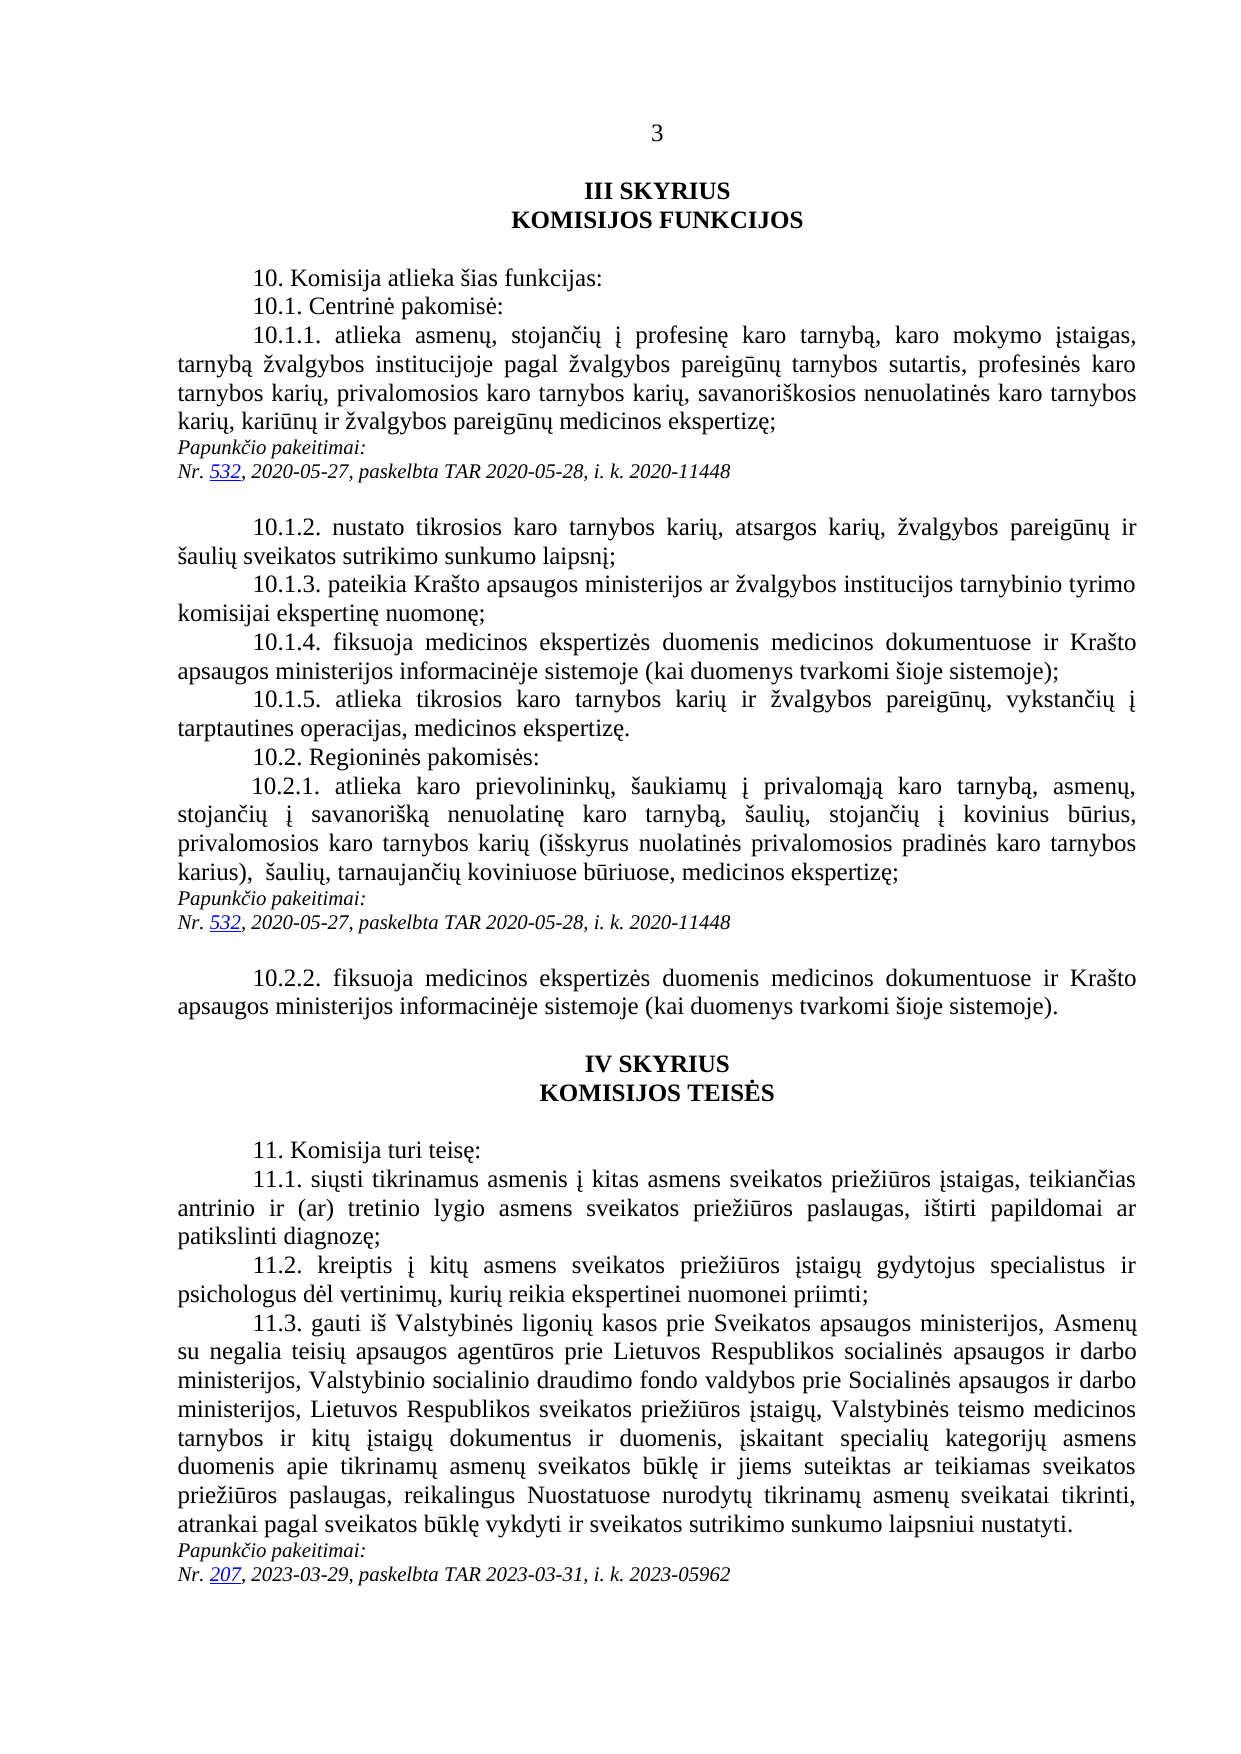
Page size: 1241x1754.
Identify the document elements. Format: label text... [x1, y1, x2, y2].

text 10.2.2. fiksuoja medicinos ekspertizės duomenis medicinos dokumentuose ir Krašto apsaugos ministerijos informacinėje sistemoje (kai duomenys tvarkomi šioje sistemoje). [177, 963, 1137, 1020]
text Papunkčio pakeitimai: [177, 886, 1137, 910]
text Nr. 207, 2023-03-29, paskelbta TAR 2023-03-31, i. k. 2023-05962 [177, 1562, 1137, 1586]
text 11. Komisija turi teisę: [177, 1135, 1137, 1164]
text Nr. 532, 2020-05-27, paskelbta TAR 2020-05-28, i. k. 2020-11448 [177, 910, 1137, 934]
text 10.1.2. nustato tikrosios karo tarnybos karių, atsargos karių, žvalgybos pareigūnų ir šaulių sveikatos sutrikimo sunkumo laipsnį; [177, 512, 1137, 569]
text Nr. 532, 2020-05-27, paskelbta TAR 2020-05-28, i. k. 2020-11448 [177, 459, 1137, 483]
text 10. Komisija atlieka šias funkcijas: [177, 263, 1137, 291]
text KOMISIJOS FUNKCIJOS [177, 205, 1137, 234]
text 11.1. siųsti tikrinamus asmenis į kitas asmens sveikatos priežiūros įstaigas, teikiančias antrinio ir (ar) tretinio lygio asmens sveikatos priežiūros paslaugas, ištirti papildomai ar patikslinti diagnozę; [177, 1164, 1137, 1250]
text Papunkčio pakeitimai: [177, 435, 1137, 459]
text Papunkčio pakeitimai: [177, 1538, 1137, 1562]
text 10.1.4. fiksuoja medicinos ekspertizės duomenis medicinos dokumentuose ir Krašto apsaugos ministerijos informacinėje sistemoje (kai duomenys tvarkomi šioje sistemoje); [177, 627, 1137, 684]
text 11.3. gauti iš Valstybinės ligonių kasos prie Sveikatos apsaugos ministerijos, Asmenų su negalia teisių apsaugos agentūros prie Lietuvos Respublikos socialinės apsaugos ir darbo ministerijos, Valstybinio socialinio draudimo fondo valdybos prie Socialinės apsaugos ir darbo ministerijos, Lietuvos Respublikos sveikatos priežiūros įstaigų, Valstybinės teismo medicinos tarnybos ir kitų įstaigų dokumentus ir duomenis, įskaitant specialių kategorijų asmens duomenis apie tikrinamų asmenų sveikatos būklę ir jiems suteiktas ar teikiamas sveikatos priežiūros paslaugas, reikalingus Nuostatuose nurodytų tikrinamų asmenų sveikatai tikrinti, atrankai pagal sveikatos būklę vykdyti ir sveikatos sutrikimo sunkumo laipsniui nustatyti. [177, 1308, 1137, 1538]
text III SKYRIUS [177, 176, 1137, 205]
text 10.1.5. atlieka tikrosios karo tarnybos karių ir žvalgybos pareigūnų, vykstančių į tarptautines operacijas, medicinos ekspertizę. [177, 684, 1137, 742]
text 11.2. kreiptis į kitų asmens sveikatos priežiūros įstaigų gydytojus specialistus ir psichologus dėl vertinimų, kurių reikia ekspertinei nuomonei priimti; [177, 1250, 1137, 1308]
text 10.1.1. atlieka asmenų, stojančių į profesinę karo tarnybą, karo mokymo įstaigas, tarnybą žvalgybos institucijoje pagal žvalgybos pareigūnų tarnybos sutartis, profesinės karo tarnybos karių, privalomosios karo tarnybos karių, savanoriškosios nenuolatinės karo tarnybos karių, kariūnų ir žvalgybos pareigūnų medicinos ekspertizę; [177, 320, 1137, 435]
text KOMISIJOS TEISĖS [177, 1078, 1137, 1106]
text 10.2.1. atlieka karo prievolininkų, šaukiamų į privalomąją karo tarnybą, asmenų, stojančių į savanorišką nenuolatinę karo tarnybą, šaulių, stojančių į kovinius būrius, privalomosios karo tarnybos karių (išskyrus nuolatinės privalomosios pradinės karo tarnybos karius), šaulių, tarnaujančių koviniuose būriuose, medicinos ekspertizę; [177, 771, 1137, 886]
text 10.1. Centrinė pakomisė: [177, 291, 1137, 320]
text 10.1.3. pateikia Krašto apsaugos ministerijos ar žvalgybos institucijos tarnybinio tyrimo komisijai ekspertinę nuomonę; [177, 569, 1137, 627]
text IV SKYRIUS [177, 1049, 1137, 1078]
text 10.2. Regioninės pakomisės: [177, 742, 1137, 771]
